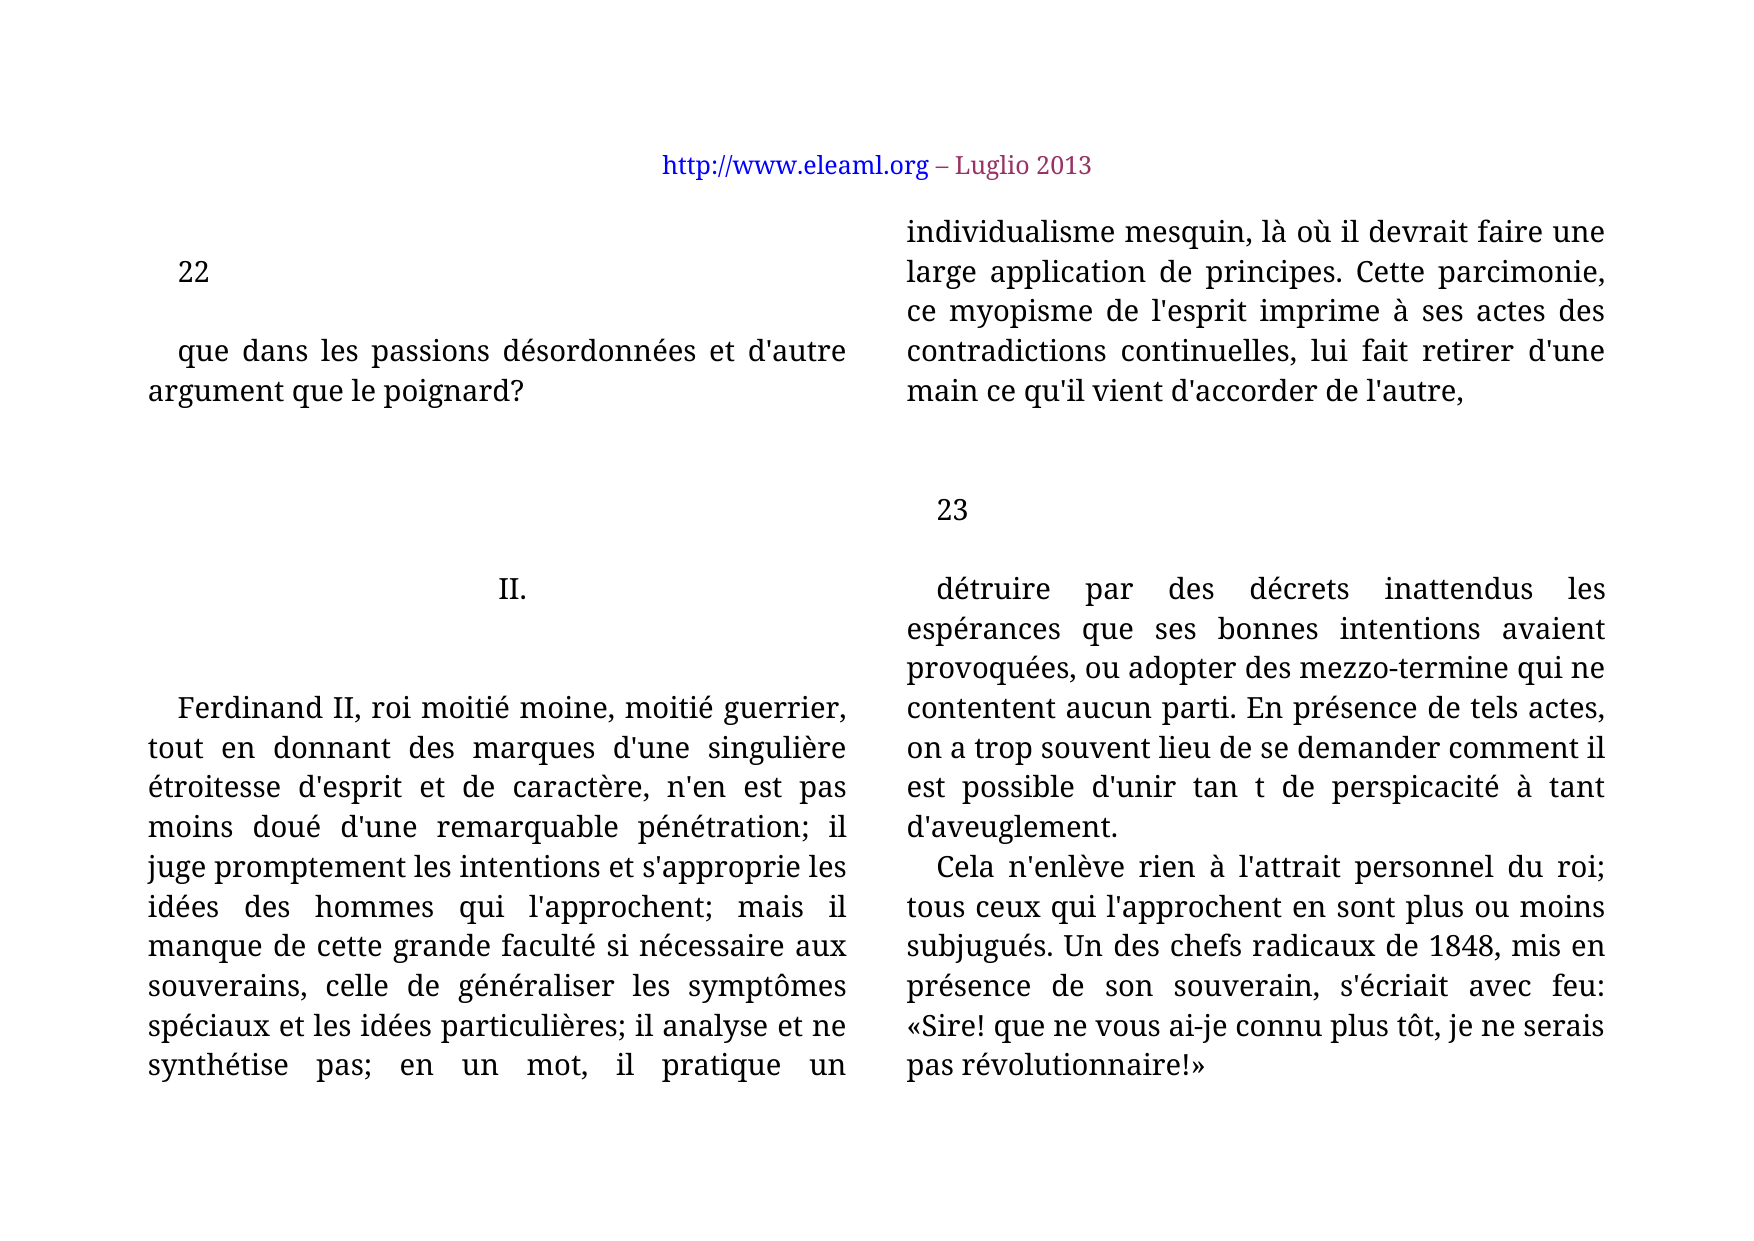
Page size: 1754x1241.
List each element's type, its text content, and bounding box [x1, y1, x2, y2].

text 23 [906, 489, 1606, 529]
text détruire par des décrets inattendus les espérances que ses bonnes intentions avaient provoquées, ou adopter des mezzo-termine qui ne contentent aucun parti. En présence de tels actes, on a trop souvent lieu de se demander comment il est possible d'unir tan t de perspicacité à tant d'aveuglement. [906, 568, 1606, 846]
text individualisme mesquin, là où il devrait faire une large application de principes. Cette parcimonie, ce myopisme de l'esprit imprime à ses actes des contradictions continuelles, lui fait retirer d'une main ce qu'il vient d'accorder de l'autre, [906, 211, 1606, 409]
text Cela n'enlève rien à l'attrait personnel du roi; tous ceux qui l'approchent en sont plus ou moins subjugués. Un des chefs radicaux de 1848, mis en présence de son souverain, s'écriait avec feu: «Sire! que ne vous ai-je connu plus tôt, je ne serais pas révolutionnaire!» [906, 846, 1606, 1084]
text 22 [148, 251, 847, 291]
text que dans les passions désordonnées et d'autre argument que le poignard? [148, 330, 847, 409]
text Ferdinand II, roi moitié moine, moitié guerrier, tout en donnant des marques d'une singulière étroitesse d'esprit et de caractère, n'en est pas moins doué d'une remarquable pénétration; il juge promptement les intentions et s'approprie les idées des hommes qui l'approchent; mais il manque de cette grande faculté si nécessaire aux souverains, celle de généraliser les symptômes spéciaux et les idées particulières; il analyse et ne synthétise pas; en un mot, il pratique un [148, 687, 847, 1084]
text II. [148, 568, 847, 608]
